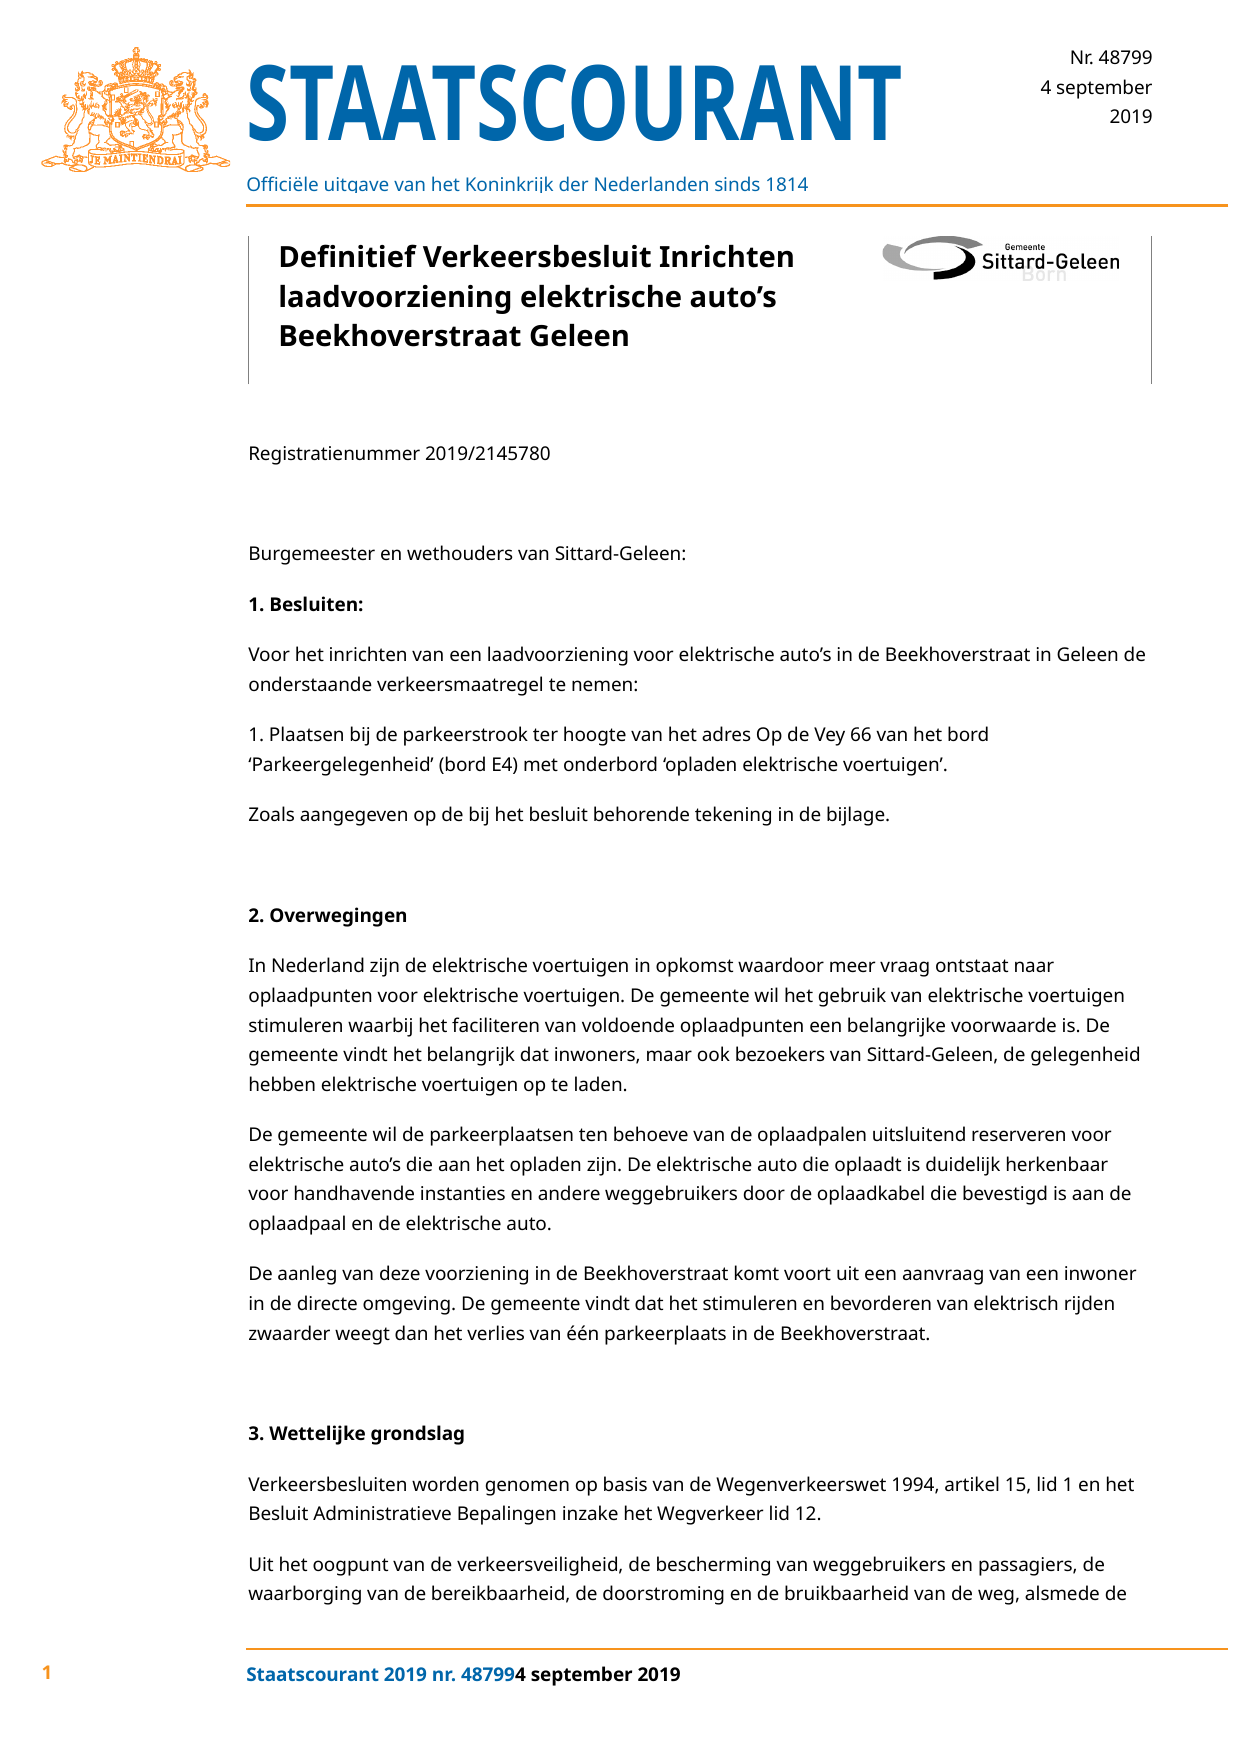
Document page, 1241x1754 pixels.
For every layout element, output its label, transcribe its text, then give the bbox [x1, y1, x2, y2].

text De aanleg van deze voorziening in de Beekhoverstraat komt voort uit een aanvraag van een inwoner in de directe omgeving. De gemeente vindt dat het stimuleren en bevorderen van elektrisch rijden zwaarder weegt dan het verlies van één parkeerplaats in de Beekhoverstraat. [248, 1261, 1152, 1345]
text Registratienummer 2019/2145780 [248, 440, 1152, 465]
table_header Definitief Verkeersbesluit Inrichten laadvoorziening elektrische auto’s Beekhoverstraat Geleen [249, 236, 850, 384]
text In Nederland zijn de elektrische voertuigen in opkomst waardoor meer vraag ontstaat naar oplaadpunten voor elektrische voertuigen. De gemeente wil het gebruik van elektrische voertuigen stimuleren waarbij het faciliteren van voldoende oplaadpunten een belangrijke voorwaarde is. De gemeente vindt het belangrijk dat inwoners, maar ook bezoekers van Sittard-Geleen, de gelegenheid hebben elektrische voertuigen op te laden. [248, 953, 1152, 1097]
picture [41, 47, 231, 172]
picture [882, 236, 1119, 281]
text De gemeente wil de parkeerplaatsen ten behoeve van de oplaadpalen uitsluitend reserveren voor elektrische auto’s die aan het opladen zijn. De elektrische auto die oplaadt is duidelijk herkenbaar voor handhavende instanties en andere weggebruikers door de oplaadkabel die bevestigd is aan de oplaadpaal en de elektrische auto. [248, 1121, 1152, 1236]
text Burgemeester en wethouders van Sittard-Geleen: [248, 541, 1152, 566]
text 3. Wettelijke grondslag [248, 1421, 1152, 1446]
text Uit het oogpunt van de verkeersveiligheid, de bescherming van weggebruikers en passagiers, de waarborging van de bereikbaarheid, de doorstroming en de bruikbaarheid van de weg, alsmede de [248, 1551, 1152, 1606]
text 2. Overwegingen [248, 902, 1152, 928]
text Voor het inrichten van een laadvoorziening voor elektrische auto’s in de Beekhoverstraat in Geleen de onderstaande verkeersmaatregel te nemen: [248, 641, 1152, 697]
text Zoals aangegeven op de bij het besluit behorende tekening in de bijlage. [248, 801, 1152, 827]
text 1. Besluiten: [248, 591, 1152, 617]
table_header [850, 236, 1151, 384]
text 1. Plaatsen bij de parkeerstrook ter hoogte van het adres Op de Vey 66 van het bord ‘Parkeergelegenheid’ (bord E4) met onderbord ‘opladen elektrische voertuigen’. [248, 721, 1152, 777]
text Verkeersbesluiten worden genomen op basis van de Wegenverkeerswet 1994, artikel 15, lid 1 en het Besluit Administratieve Bepalingen inzake het Wegverkeer lid 12. [248, 1471, 1152, 1526]
